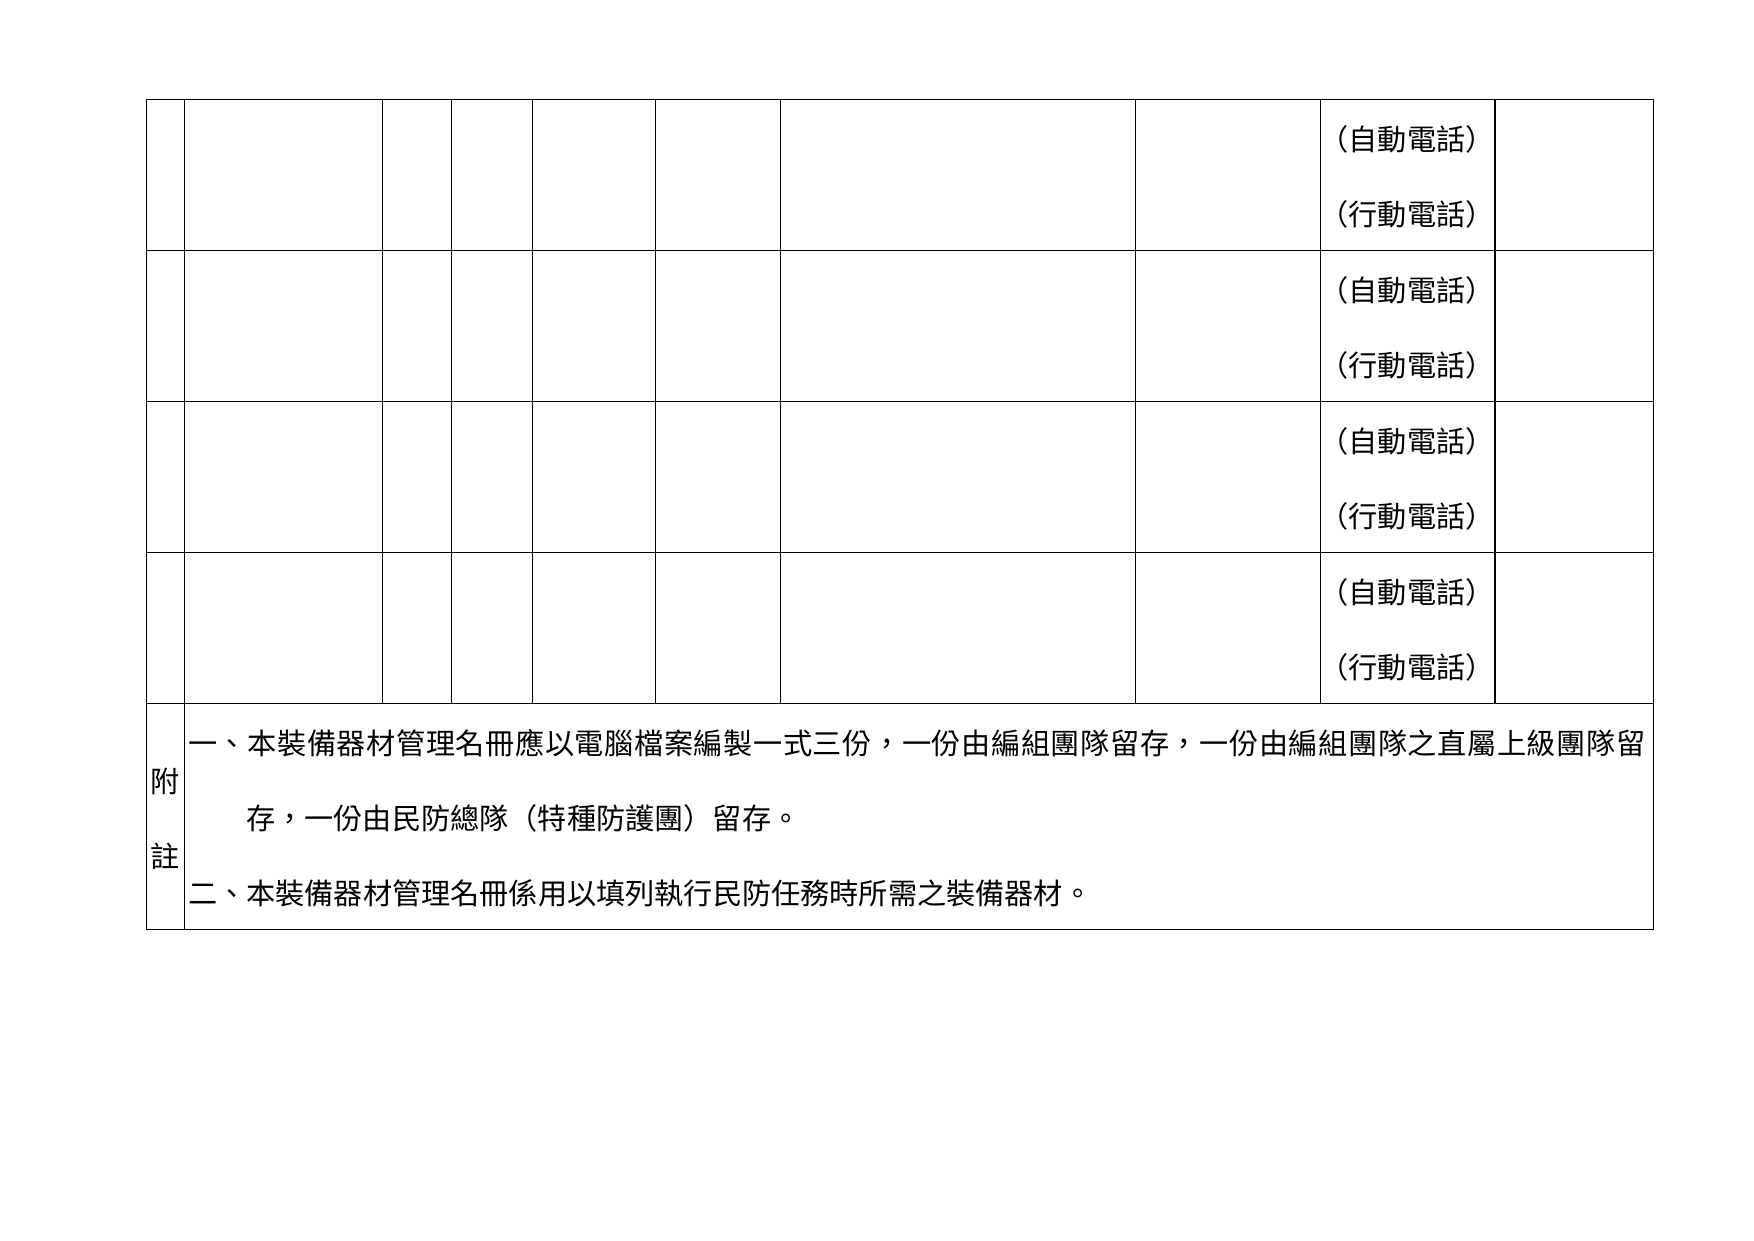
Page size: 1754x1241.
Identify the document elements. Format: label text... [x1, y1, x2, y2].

table_cell [1136, 402, 1320, 552]
table_cell [656, 251, 780, 401]
table_cell [147, 251, 184, 401]
table_cell [452, 553, 532, 703]
table_cell [452, 402, 532, 552]
table_cell [656, 100, 780, 250]
table_cell [781, 553, 1135, 703]
table_cell [533, 553, 655, 703]
table_cell [185, 100, 382, 250]
table_cell （自動電話） （行動電話） [1321, 402, 1494, 552]
table_cell [1496, 100, 1653, 250]
table_cell [185, 402, 382, 552]
table_cell [383, 553, 451, 703]
table_cell [1136, 553, 1320, 703]
table_cell [383, 402, 451, 552]
table_cell [781, 402, 1135, 552]
table_cell （自動電話） （行動電話） [1321, 251, 1494, 401]
table_cell [185, 251, 382, 401]
table_cell [533, 402, 655, 552]
table_cell [452, 251, 532, 401]
table_cell [383, 251, 451, 401]
table_cell [781, 251, 1135, 401]
table_cell [185, 553, 382, 703]
table_cell [656, 402, 780, 552]
table_cell [147, 553, 184, 703]
table_cell 一、本裝備器材管理名冊應以電腦檔案編製一式三份，一份由編組團隊留存，一份由編組團隊之直屬上級團隊留存，一份由民防總隊（特種防護團）留存。 二、本裝備器材管理名冊係用以填列執行民防任務時所需之裝備器材。 [185, 704, 1653, 929]
table_cell [533, 100, 655, 250]
table_cell 附註 [147, 704, 184, 929]
table_cell [1496, 553, 1653, 703]
table_cell [656, 553, 780, 703]
table_cell （自動電話） （行動電話） [1321, 553, 1494, 703]
table_cell [383, 100, 451, 250]
table_cell [781, 100, 1135, 250]
table_cell （自動電話） （行動電話） [1321, 100, 1494, 250]
table_cell [533, 251, 655, 401]
table_cell [1496, 402, 1653, 552]
table_cell [1136, 100, 1320, 250]
table_cell [1496, 251, 1653, 401]
table_cell [147, 402, 184, 552]
table_cell [1136, 251, 1320, 401]
table_cell [147, 100, 184, 250]
table_cell [452, 100, 532, 250]
